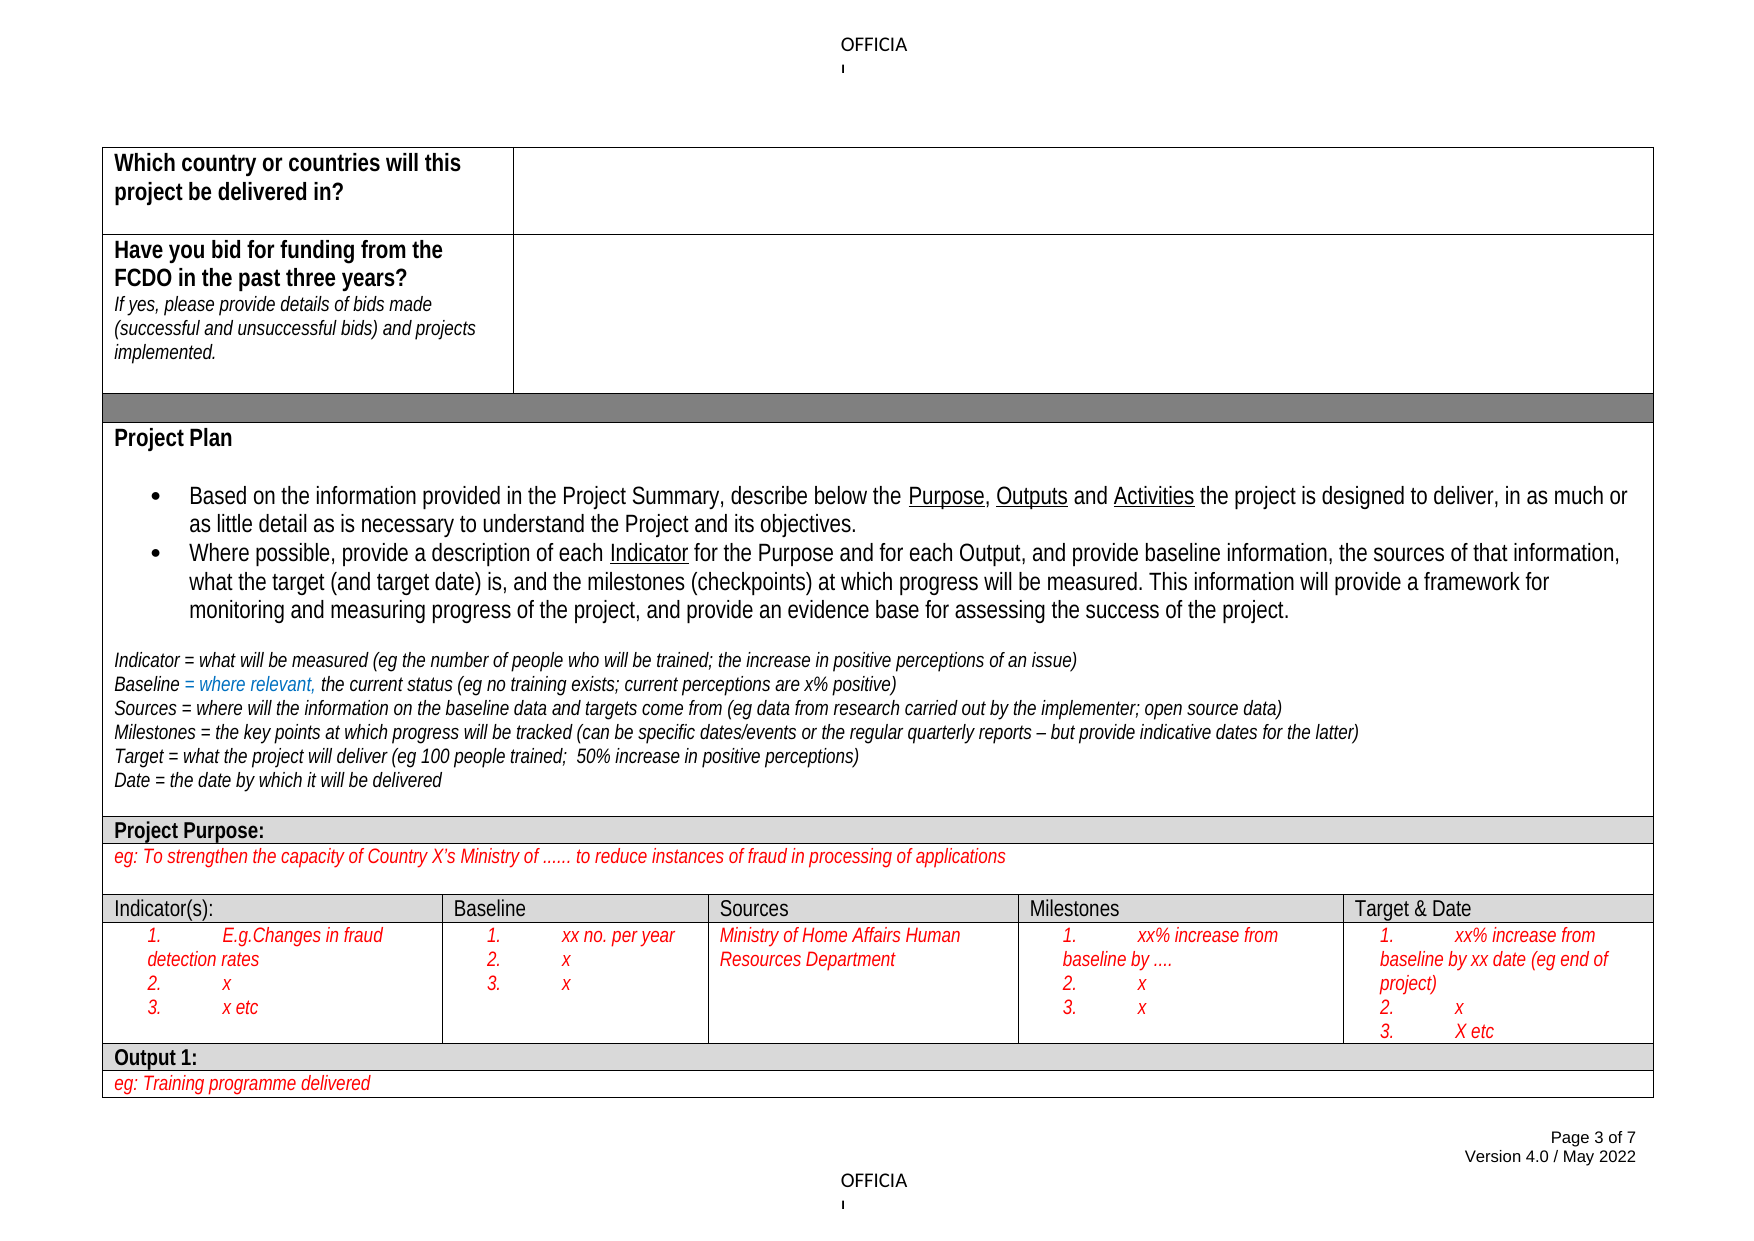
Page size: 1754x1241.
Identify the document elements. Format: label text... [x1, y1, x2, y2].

table_cell Baseline [443, 895, 708, 922]
table_cell Milestones [1019, 895, 1343, 922]
table_cell Project Purpose: [103, 817, 1653, 843]
table_cell Output 1: [103, 1044, 1653, 1070]
table_cell eg: To strengthen the capacity of Country X’s Ministry of ...... to reduce instances of fraud in processing of applications [103, 844, 1653, 894]
table_cell xx% increase from baseline by xx date (eg end of project) x X etc [1344, 923, 1653, 1042]
table_cell Project Plan Based on the information provided in the Project Summary, describe below the Purpose, Outputs and Activities the project is designed to deliver, in as much or as little detail as is necessary to understand the Project and its objectives. Where possible, provide a description of each Indicator for the Purpose and for each Output, and provide baseline information, the sources of that information, what the target (and target date) is, and the milestones (checkpoints) at which progress will be measured. This information will provide a framework for monitoring and measuring progress of the project, and provide an evidence base for assessing the success of the project. Indicator = what will be measured (eg the number of people who will be trained; the increase in positive perceptions of an issue) Baseline = where relevant, the current status (eg no training exists; current perceptions are x% positive) Sources = where will the information on the baseline data and targets come from (eg data from research carried out by the implementer; open source data) Milestones = the key points at which progress will be tracked (can be specific dates/events or the regular quarterly reports – but provide indicative dates for the latter) Target = what the project will deliver (eg 100 people trained; 50% increase in positive perceptions) Date = the date by which it will be delivered [103, 423, 1653, 816]
table_cell xx% increase from baseline by .... x x [1019, 923, 1343, 1042]
table_cell Sources [709, 895, 1018, 922]
table_cell Ministry of Home Affairs Human Resources Department [709, 923, 1018, 1042]
table_cell Have you bid for funding from the FCDO in the past three years? If yes, please provide details of bids made (successful and unsuccessful bids) and projects implemented. [103, 235, 513, 393]
table_cell eg: Training programme delivered [103, 1071, 1653, 1097]
table_header [514, 148, 1653, 234]
table_cell [103, 394, 1653, 422]
table_cell E.g.Changes in fraud detection rates x x etc [103, 923, 442, 1042]
table_cell Target & Date [1344, 895, 1653, 922]
table_cell Indicator(s): [103, 895, 442, 922]
table_cell xx no. per year x x [443, 923, 708, 1042]
table_cell [514, 235, 1653, 393]
table_header Which country or countries will this project be delivered in? [103, 148, 513, 234]
